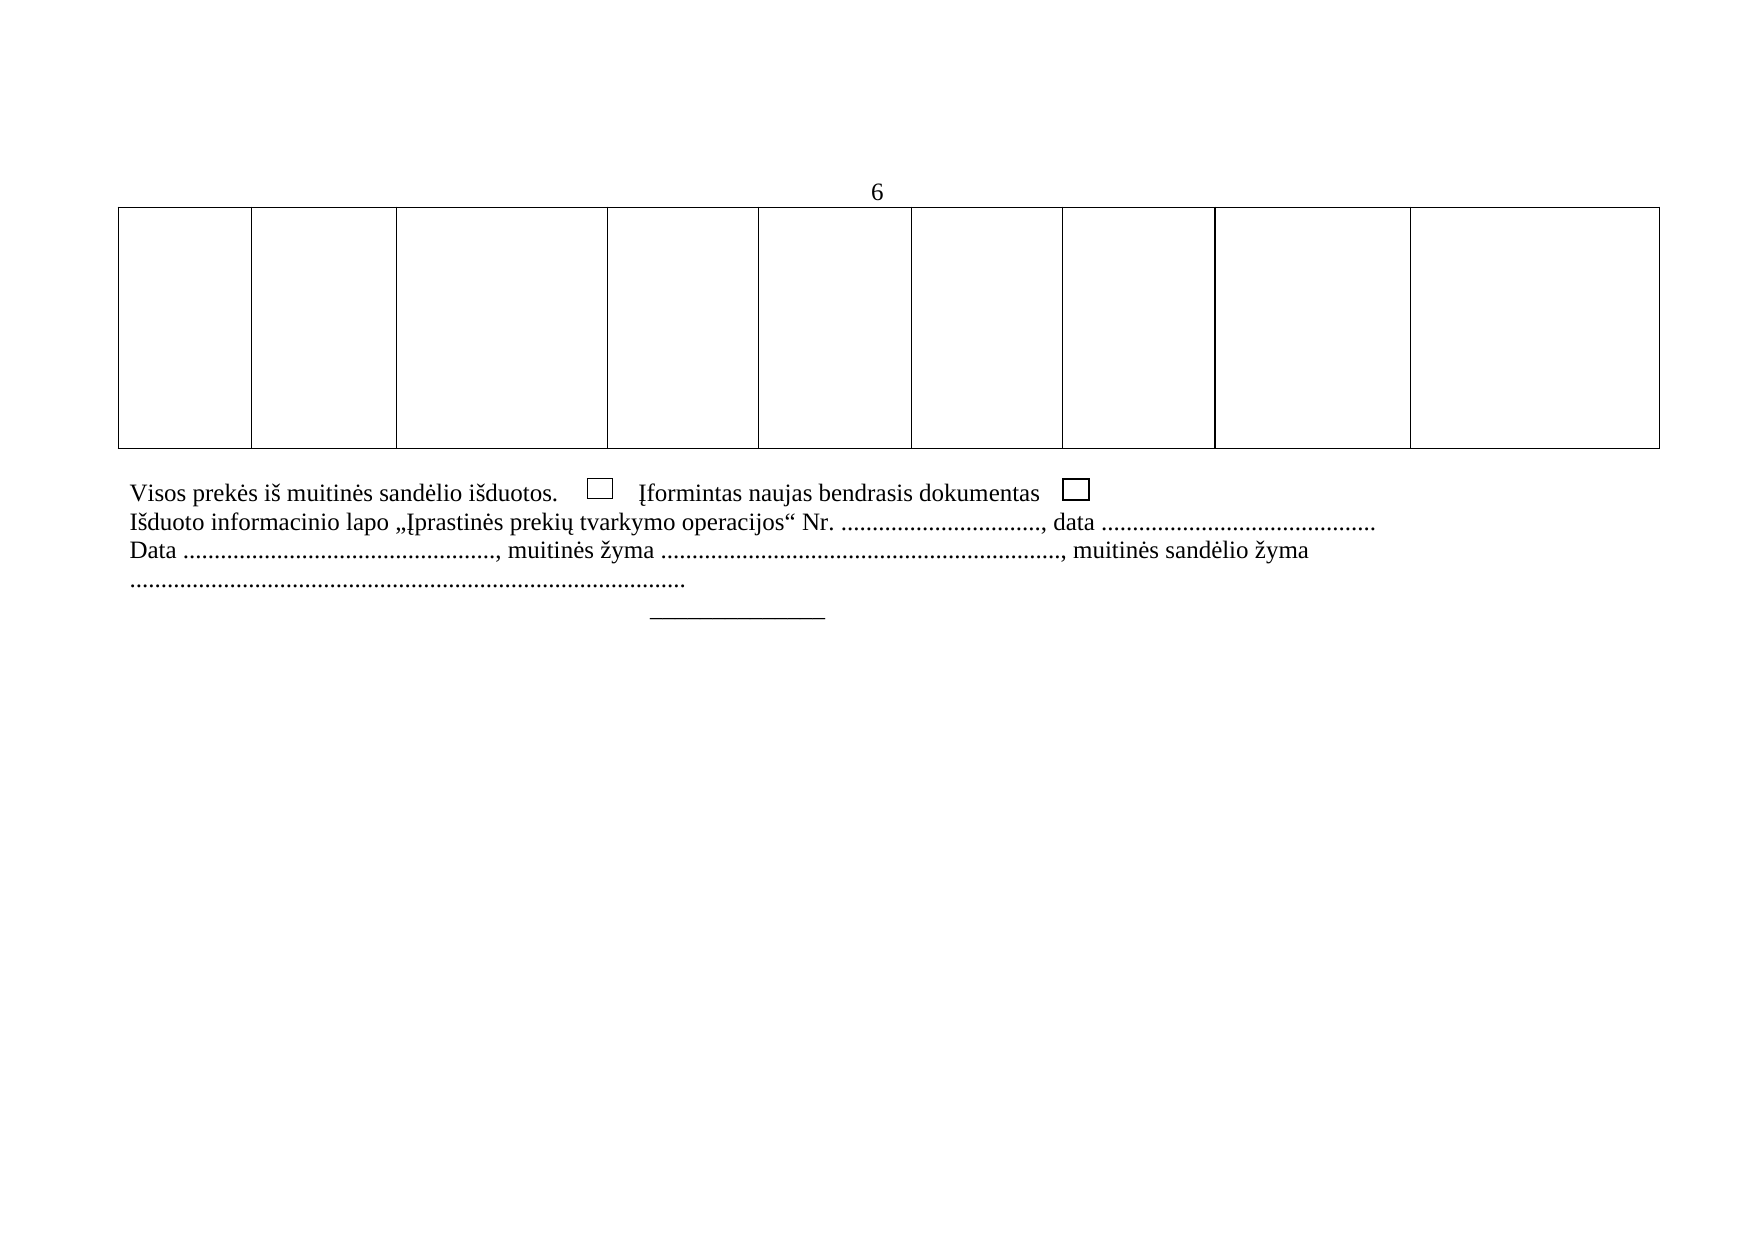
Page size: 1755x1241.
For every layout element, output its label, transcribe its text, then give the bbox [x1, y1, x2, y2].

table_cell [119, 208, 251, 448]
table_header Įformintas naujas bendrasis dokumentas [627, 478, 1052, 507]
text ______________ [118, 593, 1636, 622]
table_cell [608, 208, 758, 448]
table_cell [252, 208, 396, 448]
table_cell [759, 208, 911, 448]
table_cell ......................................................................................... [118, 564, 1658, 593]
table_cell [397, 208, 607, 448]
table_header [588, 479, 612, 498]
table_header [576, 478, 627, 507]
table_cell [912, 208, 1062, 448]
table_header Visos prekės iš muitinės sandėlio išduotos. [118, 478, 576, 507]
table_cell Data .................................................., muitinės žyma ................................................................, muitinės sandėlio žyma [118, 536, 1658, 564]
table_cell [1411, 208, 1659, 448]
table_header [1052, 478, 1658, 507]
table_cell [1216, 208, 1410, 448]
table_header [1064, 480, 1088, 499]
table_cell Išduoto informacinio lapo „Įprastinės prekių tvarkymo operacijos“ Nr. ................................, data ............................................ [118, 507, 1658, 536]
table_cell [1063, 208, 1214, 448]
